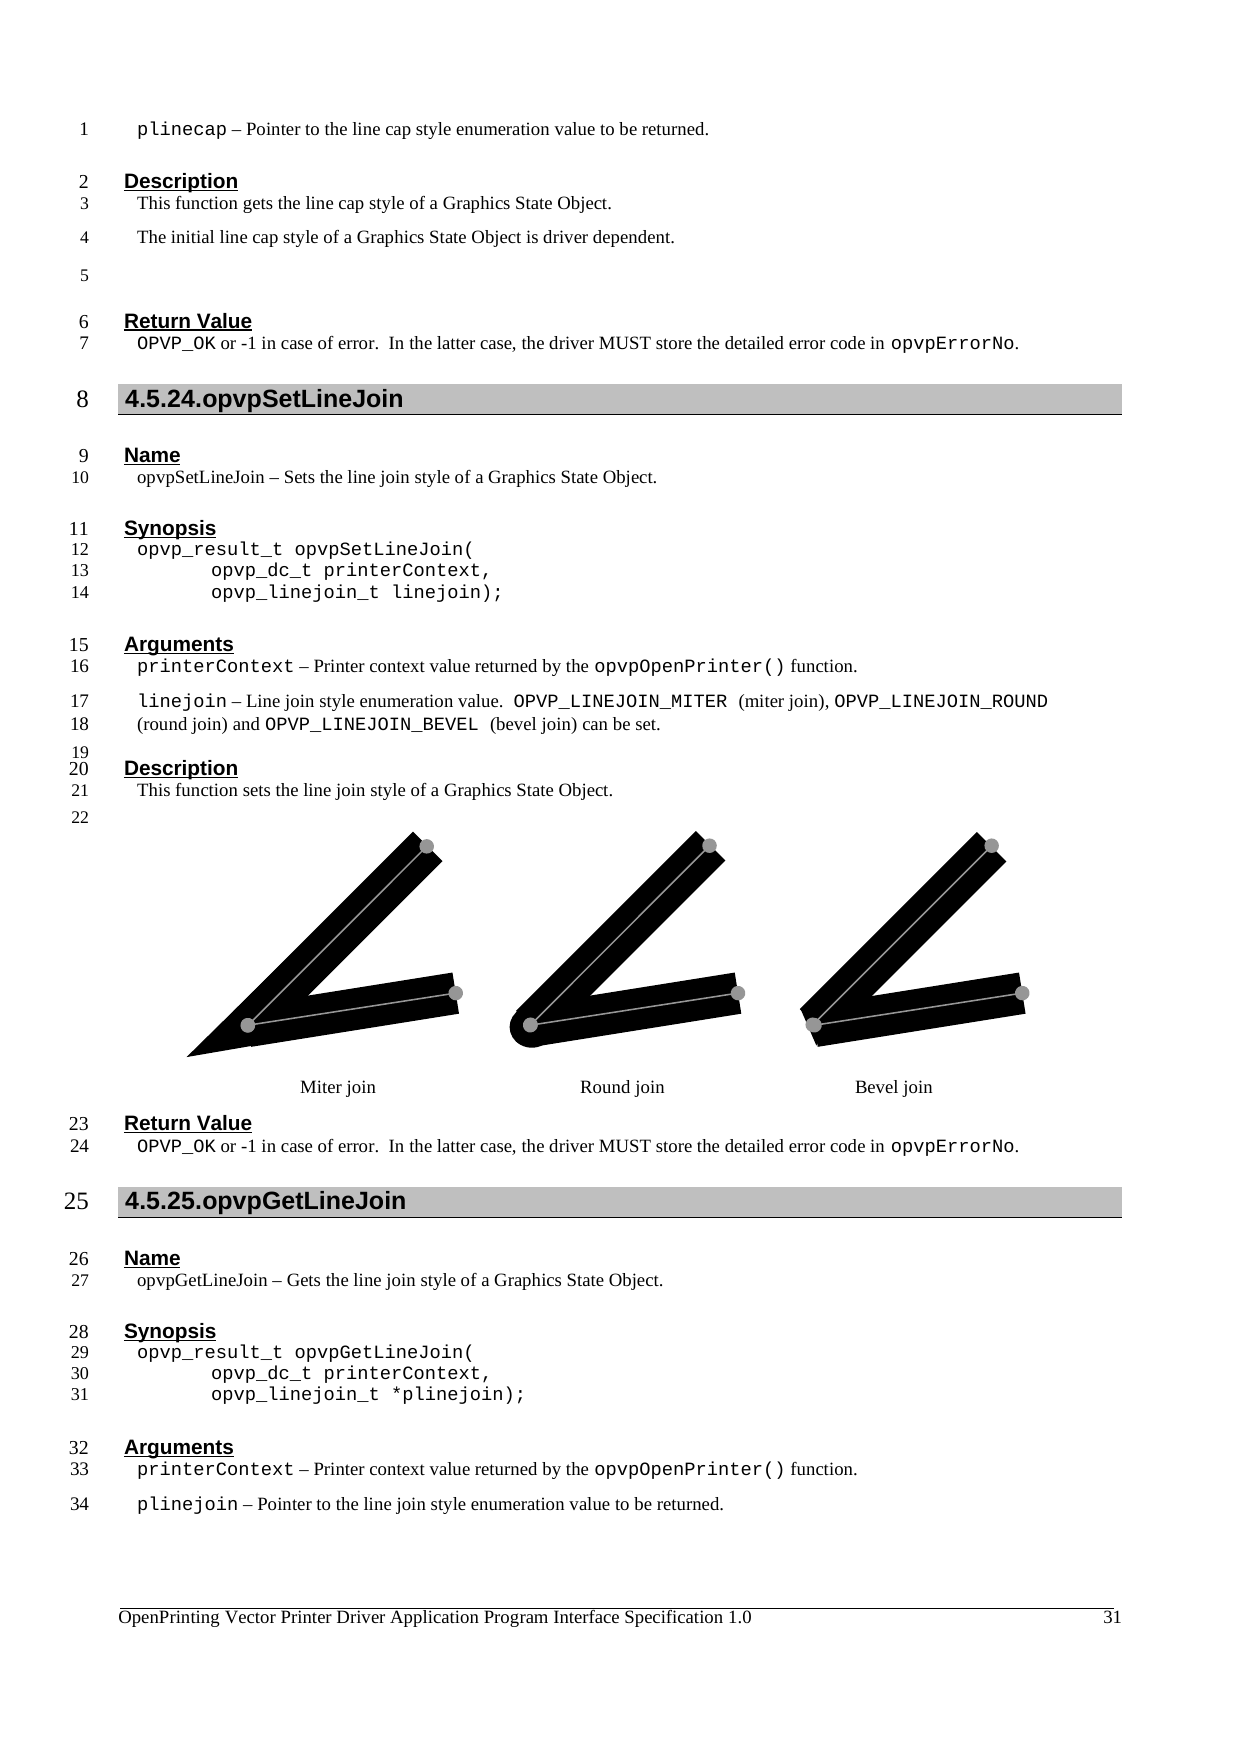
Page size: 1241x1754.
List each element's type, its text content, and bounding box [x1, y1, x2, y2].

subtitle Arguments [118, 1436, 1122, 1459]
subtitle Return Value [118, 309, 1122, 333]
text The initial line cap style of a Graphics State Object is driver dependent. [137, 226, 1103, 247]
subtitle Synopsis [118, 517, 1122, 540]
text OPVP_OK or -1 in case of error. In the latter case, the driver MUST store the detailed error code in opvpErrorNo. [137, 1135, 1103, 1158]
text opvp_result_t opvpGetLineJoin( opvp_dc_t printerContext, opvp_linejoin_t *plinejoin); [137, 1343, 1103, 1406]
text This function sets the line join style of a Graphics State Object. [137, 780, 1103, 801]
text opvpGetLineJoin – Gets the line join style of a Graphics State Object. [137, 1269, 1103, 1290]
text opvpSetLineJoin – Sets the line join style of a Graphics State Object. [137, 467, 1103, 488]
text printerContext – Printer context value returned by the opvpOpenPrinter() function. [137, 1459, 1103, 1481]
subtitle Synopsis [118, 1319, 1122, 1343]
text plinecap – Pointer to the line cap style enumeration value to be returned. [137, 118, 1103, 141]
subtitle opvpGetLineJoin [118, 1187, 1122, 1217]
subtitle opvpSetLineJoin [118, 384, 1122, 414]
text This function gets the line cap style of a Graphics State Object. [137, 193, 1103, 214]
subtitle Description [118, 757, 1122, 780]
text opvp_result_t opvpSetLineJoin( opvp_dc_t printerContext, opvp_linejoin_t linejoin); [137, 540, 1103, 604]
text linejoin – Line join style enumeration value. OPVP_LINEJOIN_MITER (miter join), OPVP_LINEJOIN_ROUND (round join) and OPVP_LINEJOIN_BEVEL (bevel join) can be set. [137, 691, 1103, 736]
subtitle Name [118, 1246, 1122, 1269]
text plinejoin – Pointer to the line join style enumeration value to be returned. [137, 1494, 1103, 1516]
text OPVP_OK or -1 in case of error. In the latter case, the driver MUST store the detailed error code in opvpErrorNo. [137, 333, 1103, 355]
subtitle Arguments [118, 633, 1122, 656]
subtitle Description [118, 170, 1122, 193]
text printerContext – Printer context value returned by the opvpOpenPrinter() function. [137, 656, 1103, 679]
subtitle Return Value [118, 851, 1122, 1135]
subtitle Name [118, 444, 1122, 467]
